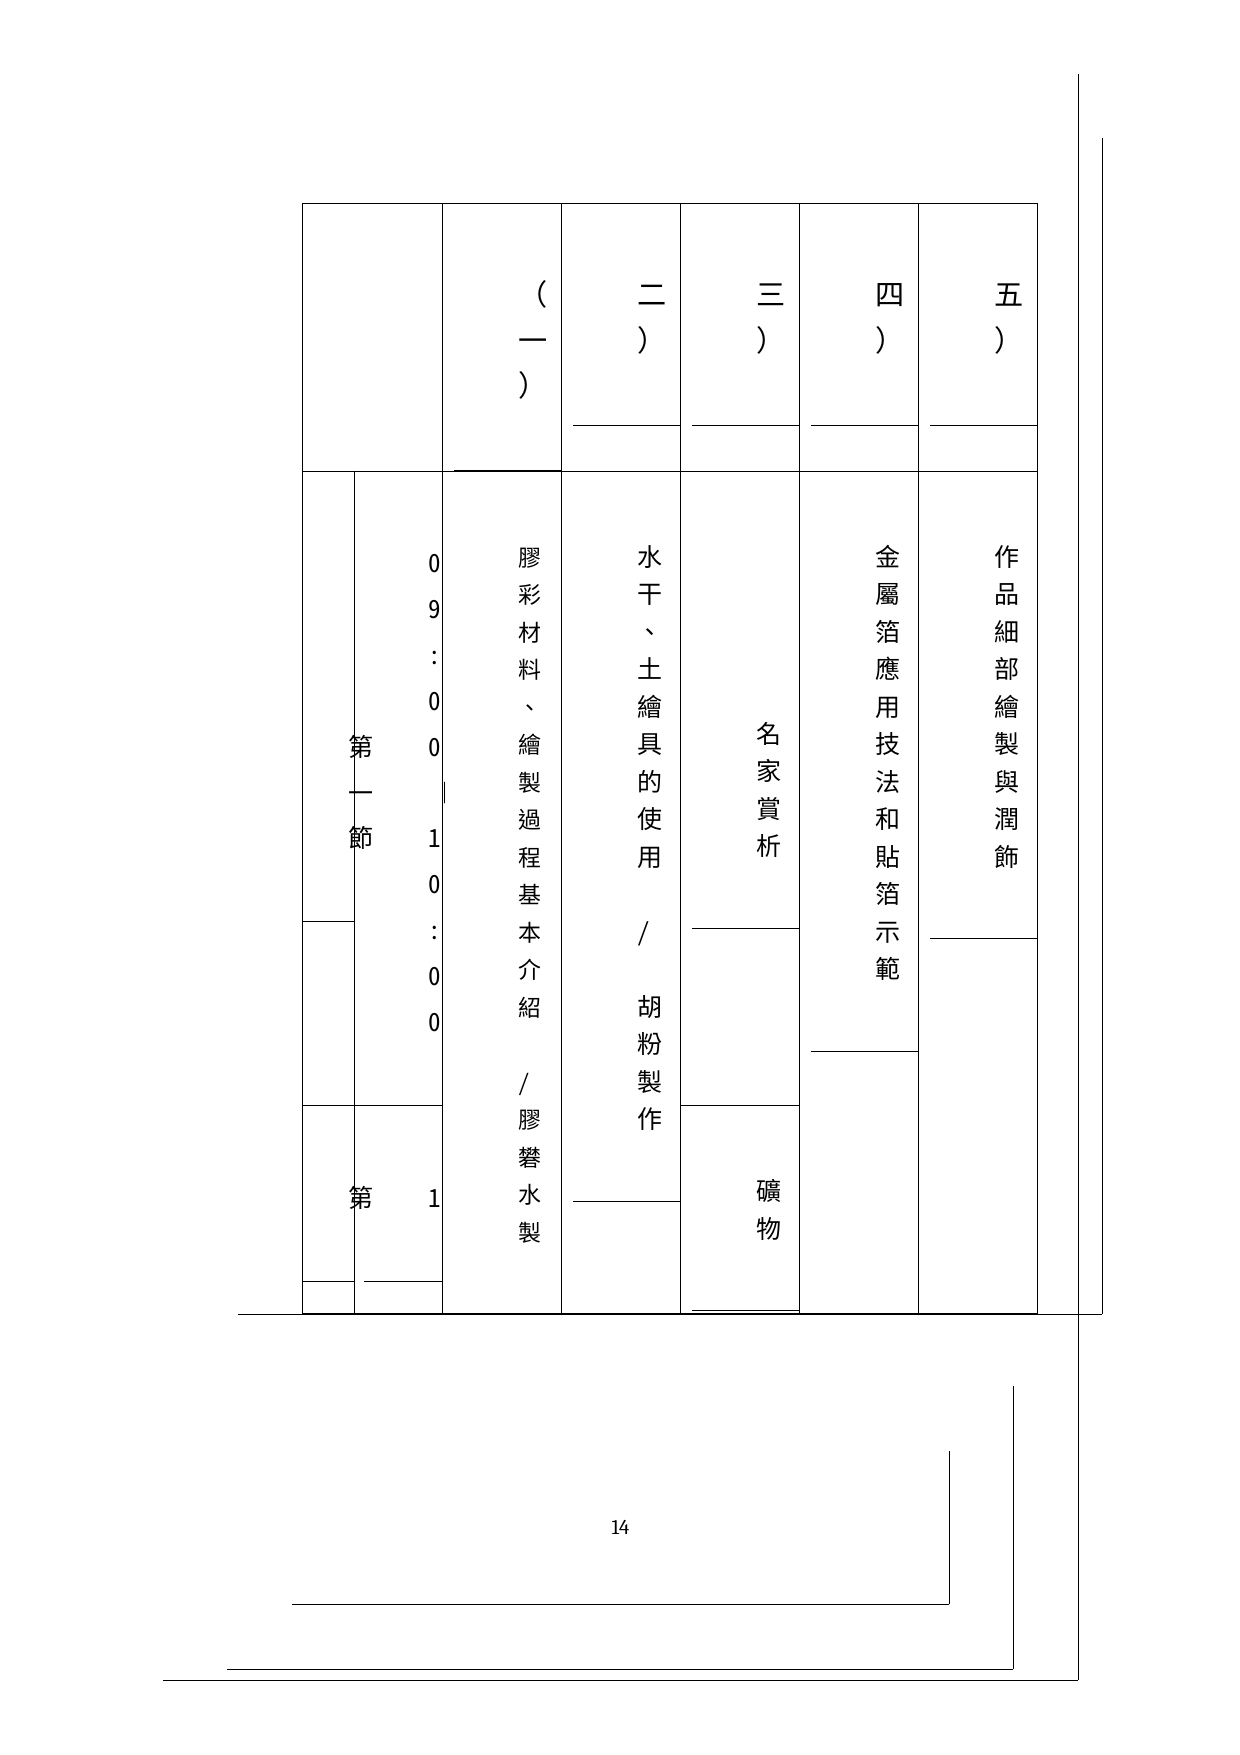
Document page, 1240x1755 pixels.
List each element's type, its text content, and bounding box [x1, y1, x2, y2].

table_cell 第二節 [303, 1106, 354, 1281]
table_header 四） [800, 204, 918, 471]
table_cell 09:00 ︱ 10:00 [355, 472, 442, 1105]
table_cell 第二節 [303, 1282, 354, 1313]
table_cell 水干、土繪具的使用 / 胡粉製作 [562, 472, 680, 1313]
table_header 二） [562, 204, 680, 471]
table_cell 名家賞析 [681, 472, 799, 1105]
table_cell 第一節 [303, 472, 354, 921]
table_header 五） [919, 204, 1037, 471]
table_header 三） [681, 204, 799, 471]
table_header [303, 204, 442, 471]
table_cell 第一節 [303, 922, 354, 1105]
table_header （一） [443, 204, 561, 471]
table_cell 金屬箔應用技法和貼箔示範 [800, 472, 918, 1313]
table_cell 作品細部繪製與潤飾 [919, 472, 1037, 1313]
table_cell 礦物 [681, 1106, 799, 1313]
table_cell 膠彩材料、繪製過程基本介紹 / 膠礬水製作及使用方法 [443, 472, 561, 1313]
table_cell 10:10 ︱ 11;00 [355, 1106, 442, 1313]
